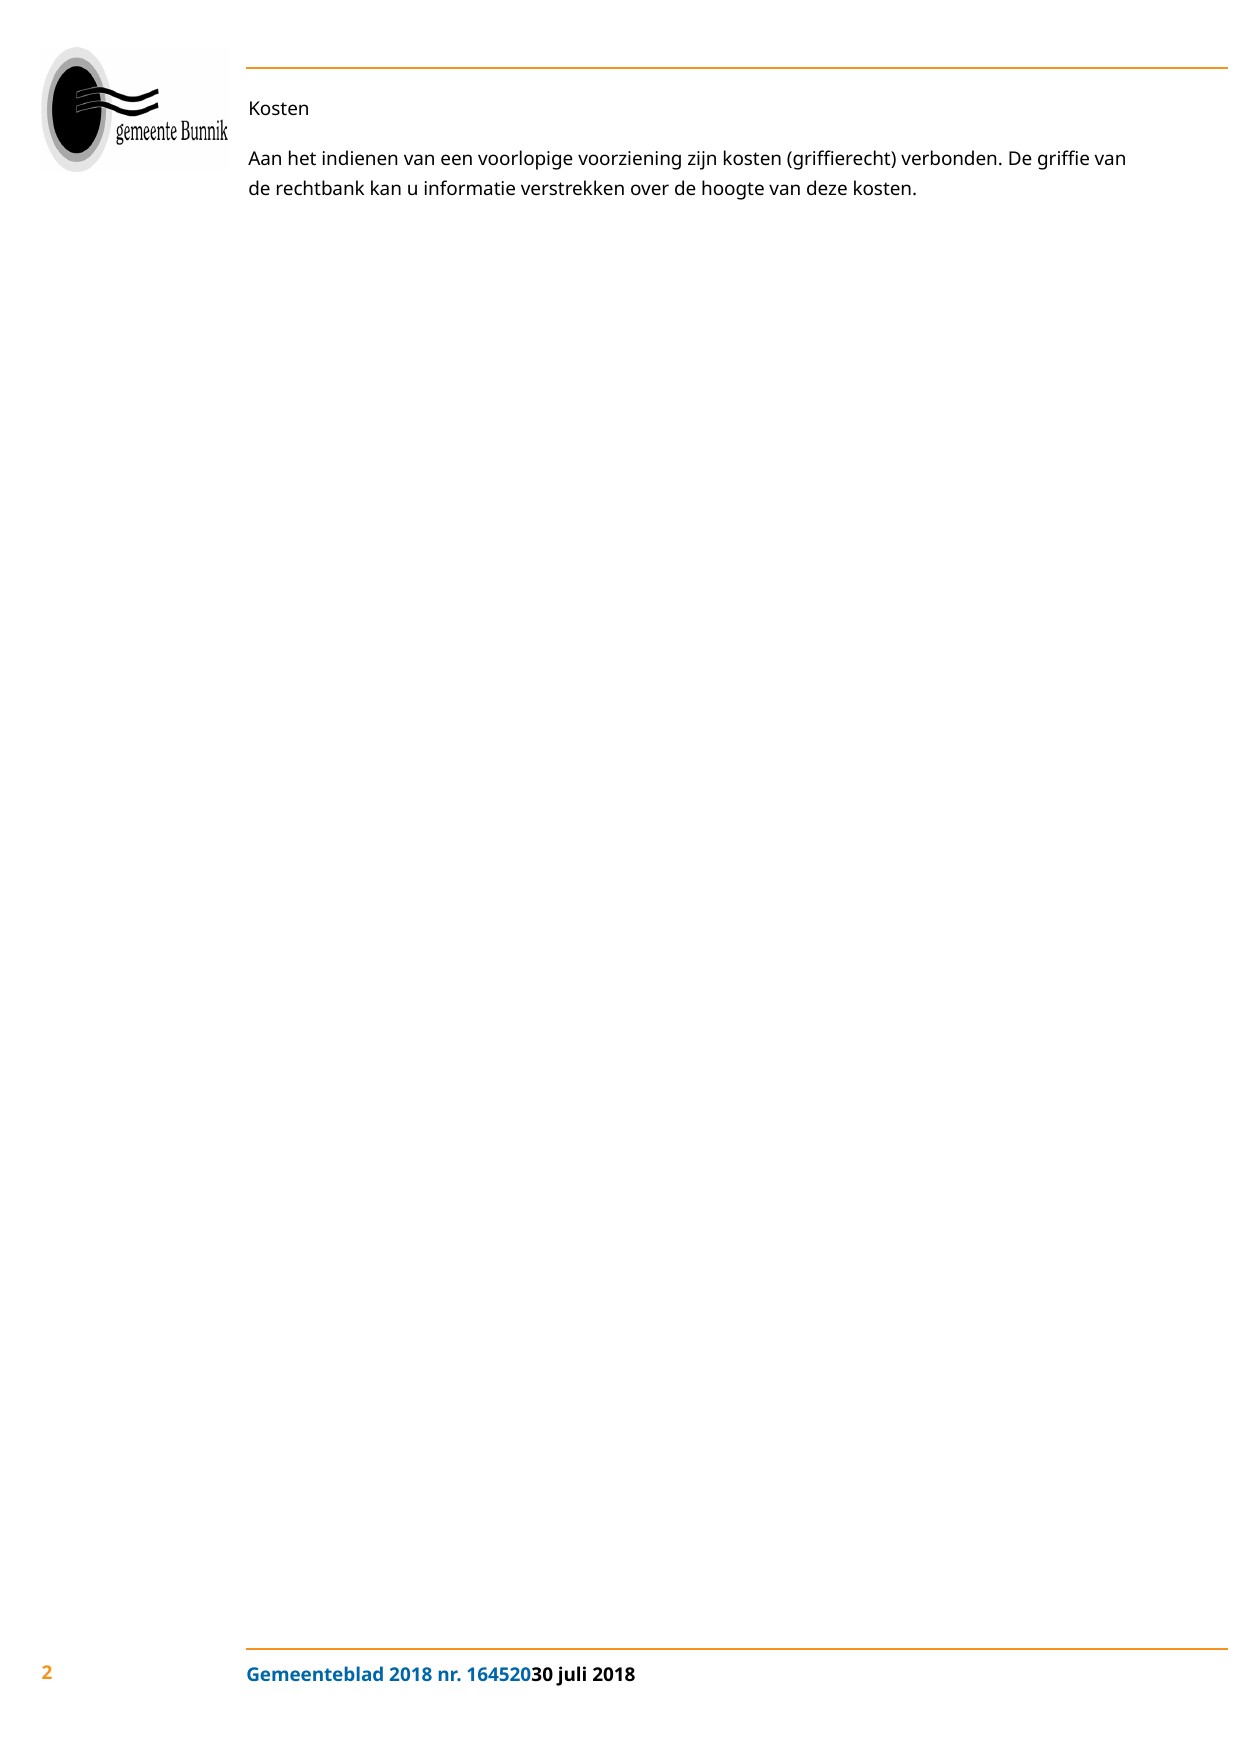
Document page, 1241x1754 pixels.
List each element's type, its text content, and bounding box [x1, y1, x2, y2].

picture [41, 47, 231, 172]
text Kosten [248, 95, 1152, 121]
text Aan het indienen van een voorlopige voorziening zijn kosten (griffierecht) verbonden. De griffie van de rechtbank kan u informatie verstrekken over de hoogte van deze kosten. [248, 145, 1152, 201]
